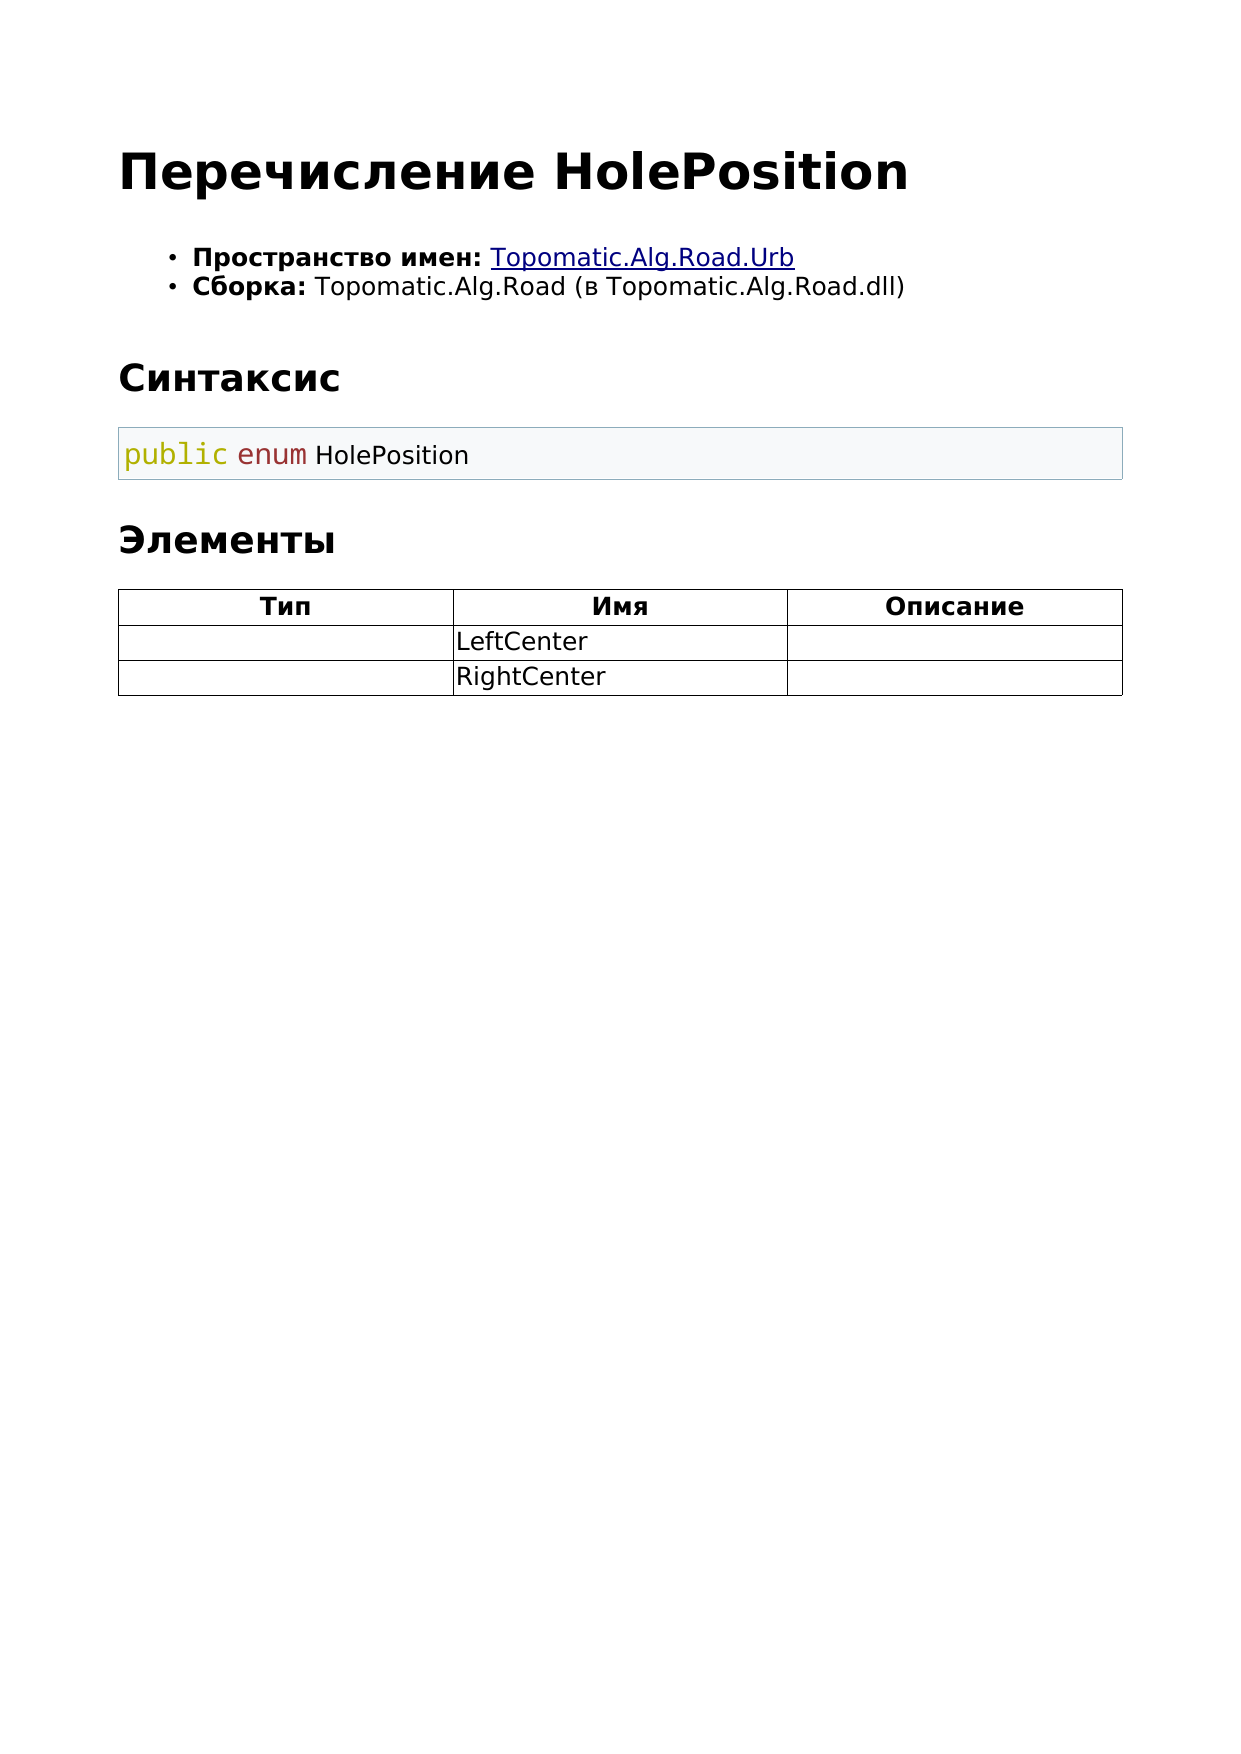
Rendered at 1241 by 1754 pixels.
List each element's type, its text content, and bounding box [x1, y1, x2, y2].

table_header Имя [454, 590, 787, 624]
subtitle Перечисление HolePosition [118, 143, 1122, 201]
subtitle Синтаксис [118, 356, 1122, 400]
list Сборка: Topomatic.Alg.Road (в Topomatic.Alg.Road.dll) [177, 272, 1122, 302]
table_header Описание [788, 590, 1122, 624]
table_cell [788, 661, 1122, 695]
table_header public enum HolePosition [119, 428, 1122, 478]
table_cell RightCenter [454, 661, 787, 695]
table_header Тип [119, 590, 453, 624]
list Пространство имен: Topomatic.Alg.Road.Urb [177, 243, 1122, 272]
table_cell LeftCenter [454, 626, 787, 659]
subtitle Элементы [118, 518, 1122, 562]
table_cell [119, 661, 453, 695]
table_cell [788, 626, 1122, 659]
table_cell [119, 626, 453, 659]
